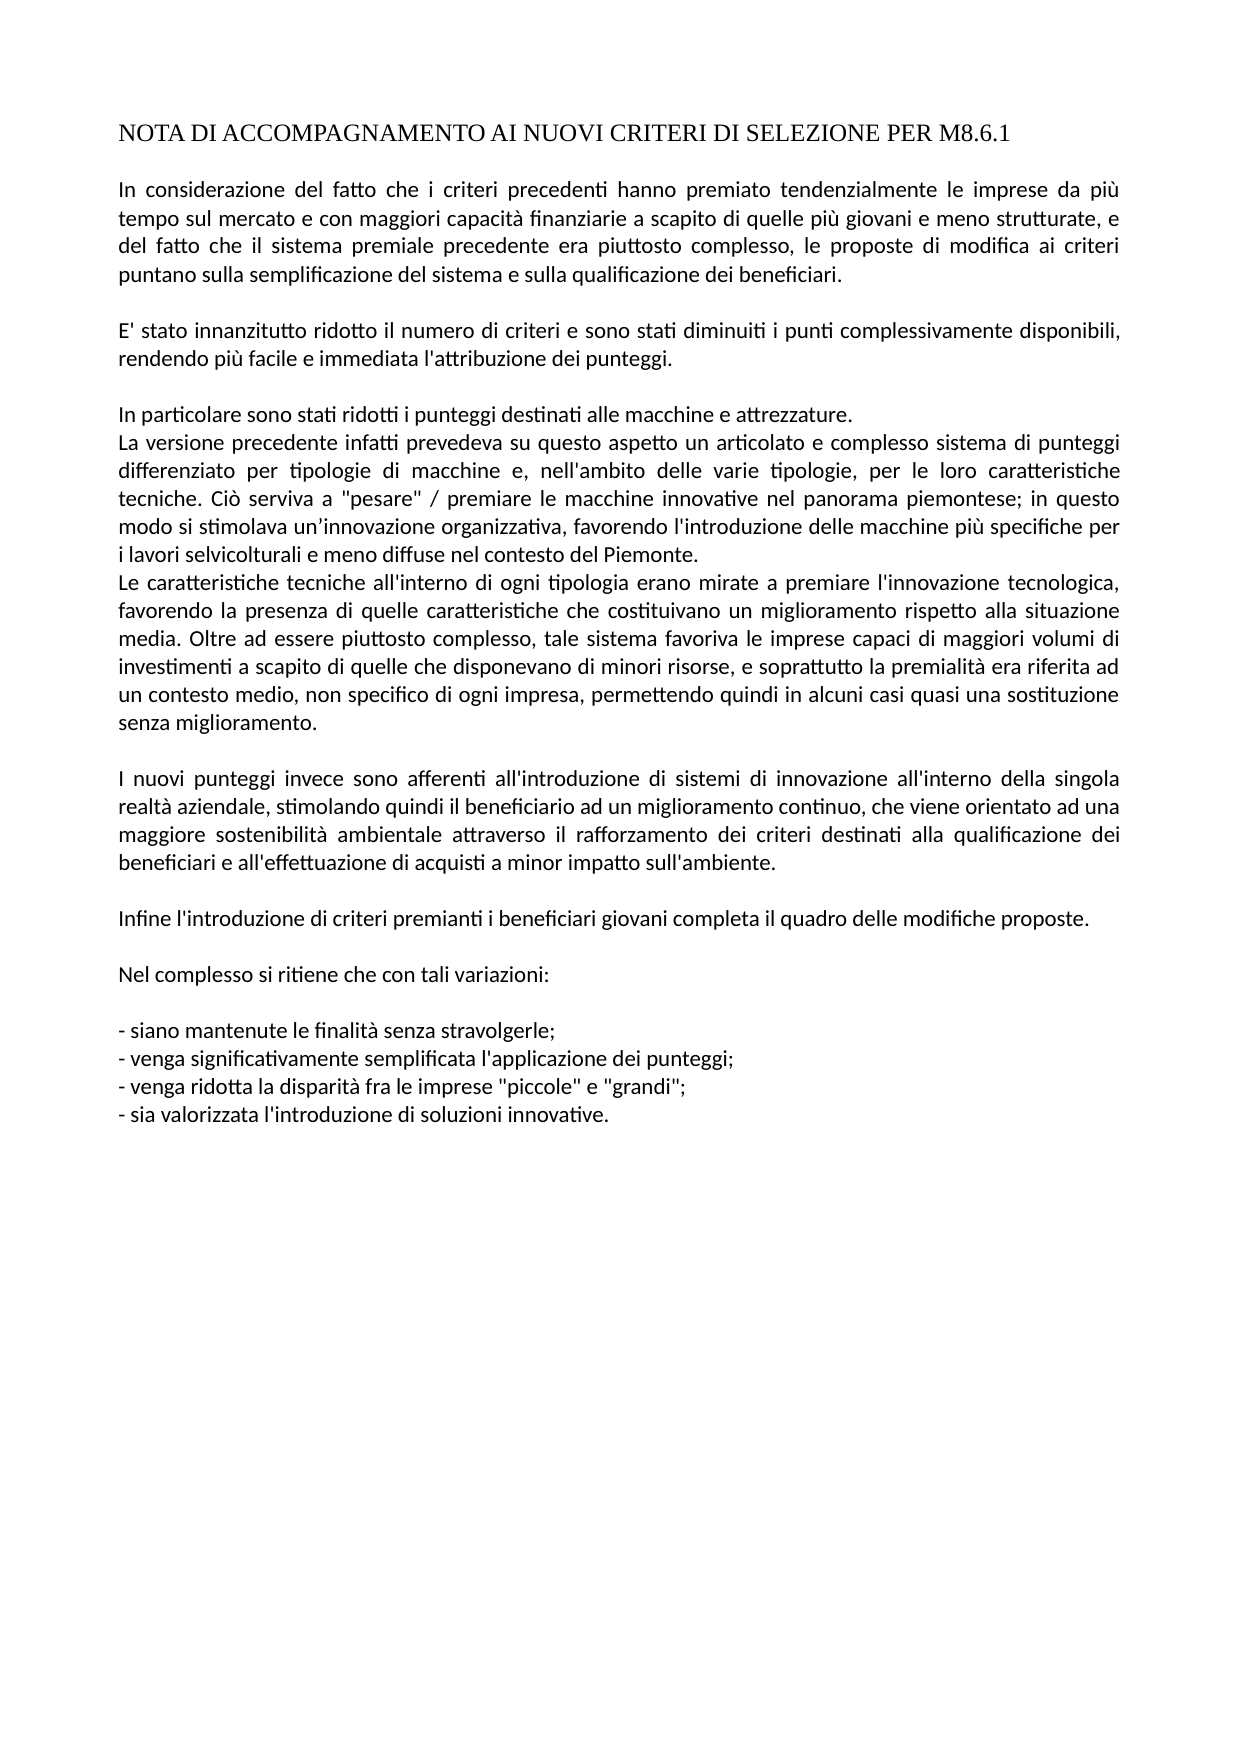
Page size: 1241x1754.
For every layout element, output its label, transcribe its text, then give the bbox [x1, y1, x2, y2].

text In particolare sono stati ridotti i punteggi destinati alle macchine e attrezzature. [118, 400, 1122, 428]
text In considerazione del fatto che i criteri precedenti hanno premiato tendenzialmente le imprese da più tempo sul mercato e con maggiori capacità finanziarie a scapito di quelle più giovani e meno strutturate, e del fatto che il sistema premiale precedente era piuttosto complesso, le proposte di modifica ai criteri puntano sulla semplificazione del sistema e sulla qualificazione dei beneficiari. [118, 176, 1122, 288]
text Nel complesso si ritiene che con tali variazioni: [118, 960, 1122, 988]
text - venga significativamente semplificata l'applicazione dei punteggi; [118, 1044, 1122, 1072]
text E' stato innanzitutto ridotto il numero di criteri e sono stati diminuiti i punti complessivamente disponibili, rendendo più facile e immediata l'attribuzione dei punteggi. [118, 316, 1122, 372]
text - venga ridotta la disparità fra le imprese "piccole" e "grandi"; [118, 1072, 1122, 1100]
text I nuovi punteggi invece sono afferenti all'introduzione di sistemi di innovazione all'interno della singola realtà aziendale, stimolando quindi il beneficiario ad un miglioramento continuo, che viene orientato ad una maggiore sostenibilità ambientale attraverso il rafforzamento dei criteri destinati alla qualificazione dei beneficiari e all'effettuazione di acquisti a minor impatto sull'ambiente. [118, 764, 1122, 876]
text NOTA DI ACCOMPAGNAMENTO AI NUOVI CRITERI DI SELEZIONE PER M8.6.1 [118, 118, 1122, 147]
text Le caratteristiche tecniche all'interno di ogni tipologia erano mirate a premiare l'innovazione tecnologica, favorendo la presenza di quelle caratteristiche che costituivano un miglioramento rispetto alla situazione media. Oltre ad essere piuttosto complesso, tale sistema favoriva le imprese capaci di maggiori volumi di investimenti a scapito di quelle che disponevano di minori risorse, e soprattutto la premialità era riferita ad un contesto medio, non specifico di ogni impresa, permettendo quindi in alcuni casi quasi una sostituzione senza miglioramento. [118, 568, 1122, 736]
text - sia valorizzata l'introduzione di soluzioni innovative. [118, 1100, 1122, 1128]
text Infine l'introduzione di criteri premianti i beneficiari giovani completa il quadro delle modifiche proposte. [118, 904, 1122, 932]
text - siano mantenute le finalità senza stravolgerle; [118, 1016, 1122, 1044]
text La versione precedente infatti prevedeva su questo aspetto un articolato e complesso sistema di punteggi differenziato per tipologie di macchine e, nell'ambito delle varie tipologie, per le loro caratteristiche tecniche. Ciò serviva a "pesare" / premiare le macchine innovative nel panorama piemontese; in questo modo si stimolava un’innovazione organizzativa, favorendo l'introduzione delle macchine più specifiche per i lavori selvicolturali e meno diffuse nel contesto del Piemonte. [118, 428, 1122, 568]
